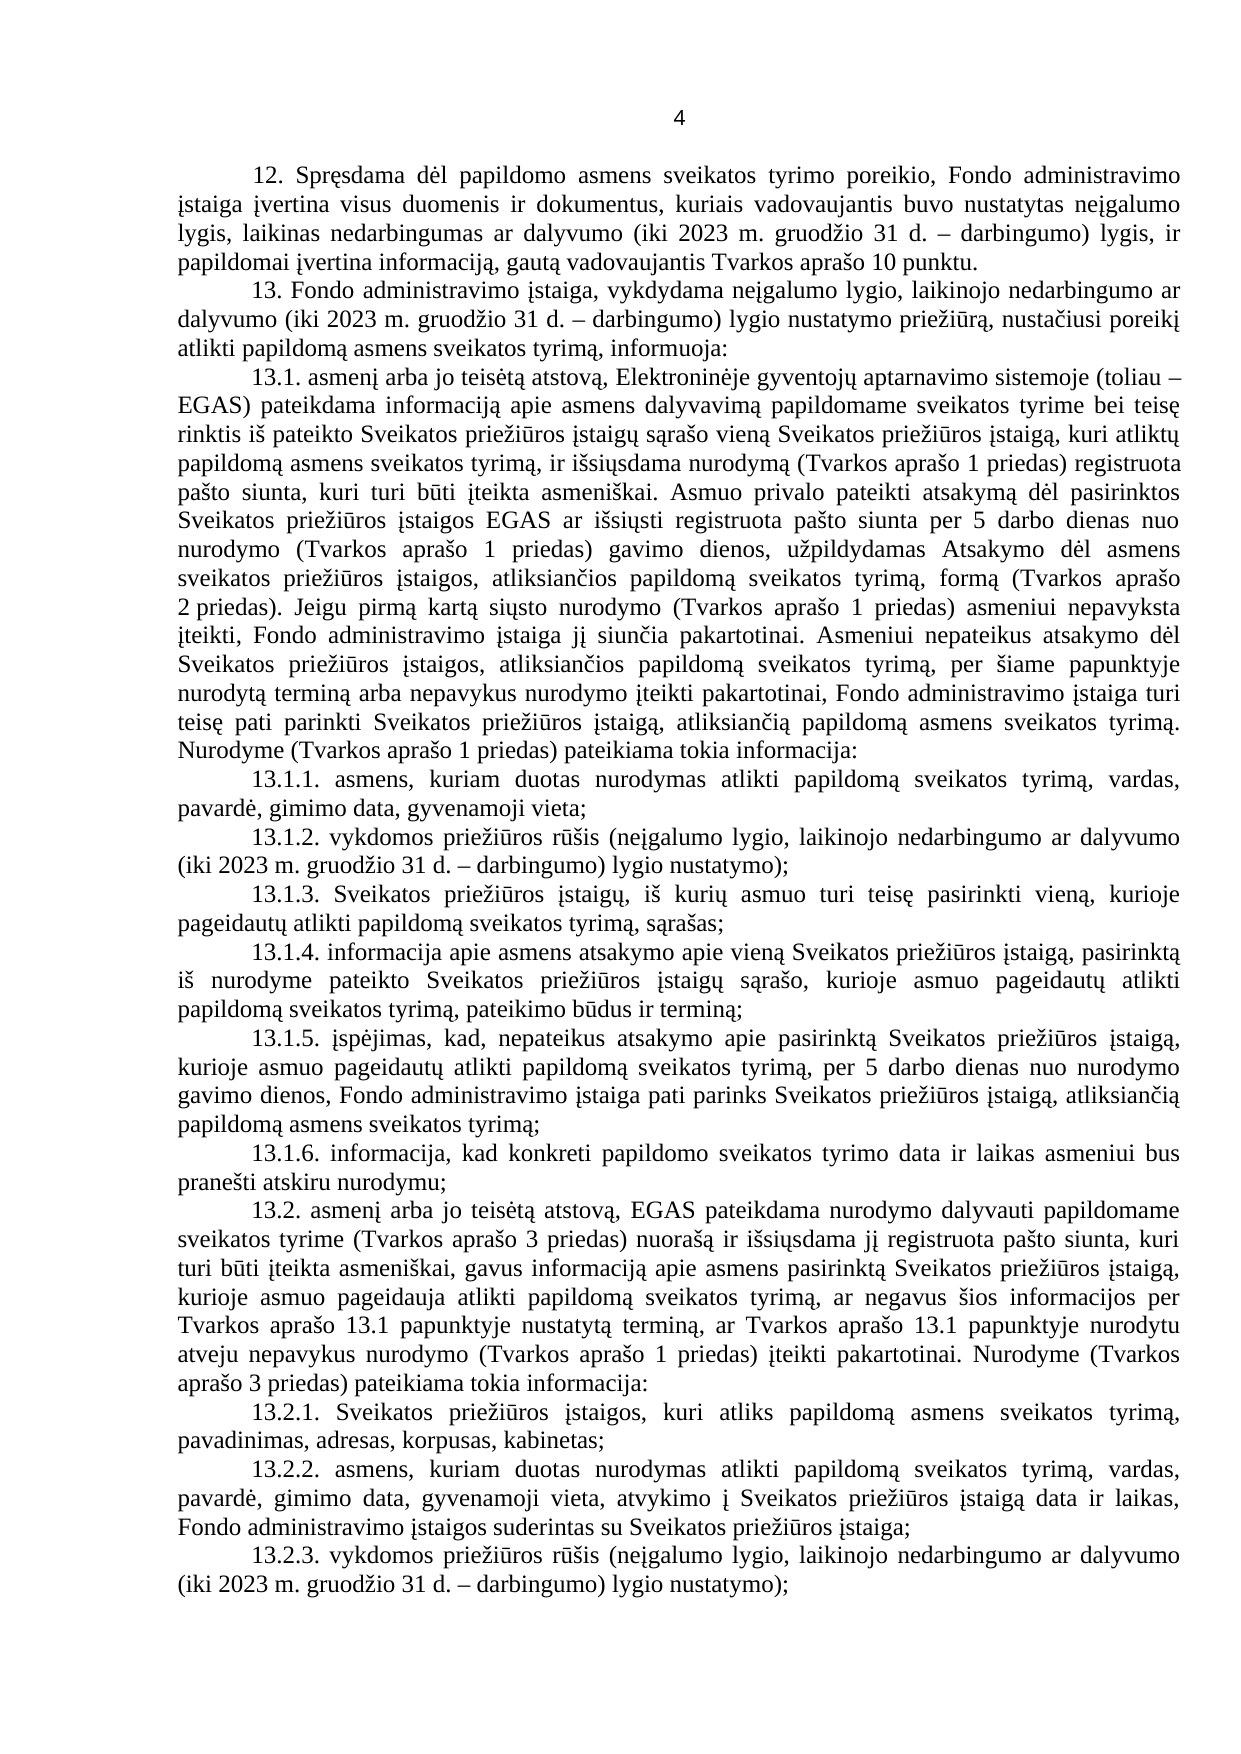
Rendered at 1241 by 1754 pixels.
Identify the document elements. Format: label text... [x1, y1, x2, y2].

text 13.2. asmenį arba jo teisėtą atstovą, EGAS pateikdama nurodymo dalyvauti papildomame sveikatos tyrime (Tvarkos aprašo 3 priedas) nuorašą ir išsiųsdama jį registruota pašto siunta, kuri turi būti įteikta asmeniškai, gavus informaciją apie asmens pasirinktą Sveikatos priežiūros įstaigą, kurioje asmuo pageidauja atlikti papildomą sveikatos tyrimą, ar negavus šios informacijos per Tvarkos aprašo 13.1 papunktyje nustatytą terminą, ar Tvarkos aprašo 13.1 papunktyje nurodytu atveju nepavykus nurodymo (Tvarkos aprašo 1 priedas) įteikti pakartotinai. Nurodyme (Tvarkos aprašo 3 priedas) pateikiama tokia informacija: [177, 1195, 1181, 1397]
text 13.2.1. Sveikatos priežiūros įstaigos, kuri atliks papildomą asmens sveikatos tyrimą, pavadinimas, adresas, korpusas, kabinetas; [177, 1397, 1181, 1454]
text 13. Fondo administravimo įstaiga, vykdydama neįgalumo lygio, laikinojo nedarbingumo ar dalyvumo (iki 2023 m. gruodžio 31 d. – darbingumo) lygio nustatymo priežiūrą, nustačiusi poreikį atlikti papildomą asmens sveikatos tyrimą, informuoja: [177, 275, 1181, 362]
text 13.1.6. informacija, kad konkreti papildomo sveikatos tyrimo data ir laikas asmeniui bus pranešti atskiru nurodymu; [177, 1138, 1181, 1195]
text 13.2.3. vykdomos priežiūros rūšis (neįgalumo lygio, laikinojo nedarbingumo ar dalyvumo (iki 2023 m. gruodžio 31 d. – darbingumo) lygio nustatymo); [177, 1540, 1181, 1598]
text 13.1. asmenį arba jo teisėtą atstovą, Elektroninėje gyventojų aptarnavimo sistemoje (toliau – EGAS) pateikdama informaciją apie asmens dalyvavimą papildomame sveikatos tyrime bei teisę rinktis iš pateikto Sveikatos priežiūros įstaigų sąrašo vieną Sveikatos priežiūros įstaigą, kuri atliktų papildomą asmens sveikatos tyrimą, ir išsiųsdama nurodymą (Tvarkos aprašo 1 priedas) registruota pašto siunta, kuri turi būti įteikta asmeniškai. Asmuo privalo pateikti atsakymą dėl pasirinktos Sveikatos priežiūros įstaigos EGAS ar išsiųsti registruota pašto siunta per 5 darbo dienas nuo nurodymo (Tvarkos aprašo 1 priedas) gavimo dienos, užpildydamas Atsakymo dėl asmens sveikatos priežiūros įstaigos, atliksiančios papildomą sveikatos tyrimą, formą (Tvarkos aprašo 2 priedas). Jeigu pirmą kartą siųsto nurodymo (Tvarkos aprašo 1 priedas) asmeniui nepavyksta įteikti, Fondo administravimo įstaiga jį siunčia pakartotinai. Asmeniui nepateikus atsakymo dėl Sveikatos priežiūros įstaigos, atliksiančios papildomą sveikatos tyrimą, per šiame papunktyje nurodytą terminą arba nepavykus nurodymo įteikti pakartotinai, Fondo administravimo įstaiga turi teisę pati parinkti Sveikatos priežiūros įstaigą, atliksiančią papildomą asmens sveikatos tyrimą. Nurodyme (Tvarkos aprašo 1 priedas) pateikiama tokia informacija: [177, 362, 1181, 764]
text 12. Spręsdama dėl papildomo asmens sveikatos tyrimo poreikio, Fondo administravimo įstaiga įvertina visus duomenis ir dokumentus, kuriais vadovaujantis buvo nustatytas neįgalumo lygis, laikinas nedarbingumas ar dalyvumo (iki 2023 m. gruodžio 31 d. – darbingumo) lygis, ir papildomai įvertina informaciją, gautą vadovaujantis Tvarkos aprašo 10 punktu. [177, 160, 1181, 275]
text 13.1.5. įspėjimas, kad, nepateikus atsakymo apie pasirinktą Sveikatos priežiūros įstaigą, kurioje asmuo pageidautų atlikti papildomą sveikatos tyrimą, per 5 darbo dienas nuo nurodymo gavimo dienos, Fondo administravimo įstaiga pati parinks Sveikatos priežiūros įstaigą, atliksiančią papildomą asmens sveikatos tyrimą; [177, 1023, 1181, 1138]
text 13.1.2. vykdomos priežiūros rūšis (neįgalumo lygio, laikinojo nedarbingumo ar dalyvumo (iki 2023 m. gruodžio 31 d. – darbingumo) lygio nustatymo); [177, 822, 1181, 879]
text 13.2.2. asmens, kuriam duotas nurodymas atlikti papildomą sveikatos tyrimą, vardas, pavardė, gimimo data, gyvenamoji vieta, atvykimo į Sveikatos priežiūros įstaigą data ir laikas, Fondo administravimo įstaigos suderintas su Sveikatos priežiūros įstaiga; [177, 1454, 1181, 1540]
text 13.1.3. Sveikatos priežiūros įstaigų, iš kurių asmuo turi teisę pasirinkti vieną, kurioje pageidautų atlikti papildomą sveikatos tyrimą, sąrašas; [177, 879, 1181, 937]
text 13.1.4. informacija apie asmens atsakymo apie vieną Sveikatos priežiūros įstaigą, pasirinktą iš nurodyme pateikto Sveikatos priežiūros įstaigų sąrašo, kurioje asmuo pageidautų atlikti papildomą sveikatos tyrimą, pateikimo būdus ir terminą; [177, 937, 1181, 1023]
text 13.1.1. asmens, kuriam duotas nurodymas atlikti papildomą sveikatos tyrimą, vardas, pavardė, gimimo data, gyvenamoji vieta; [177, 764, 1181, 822]
